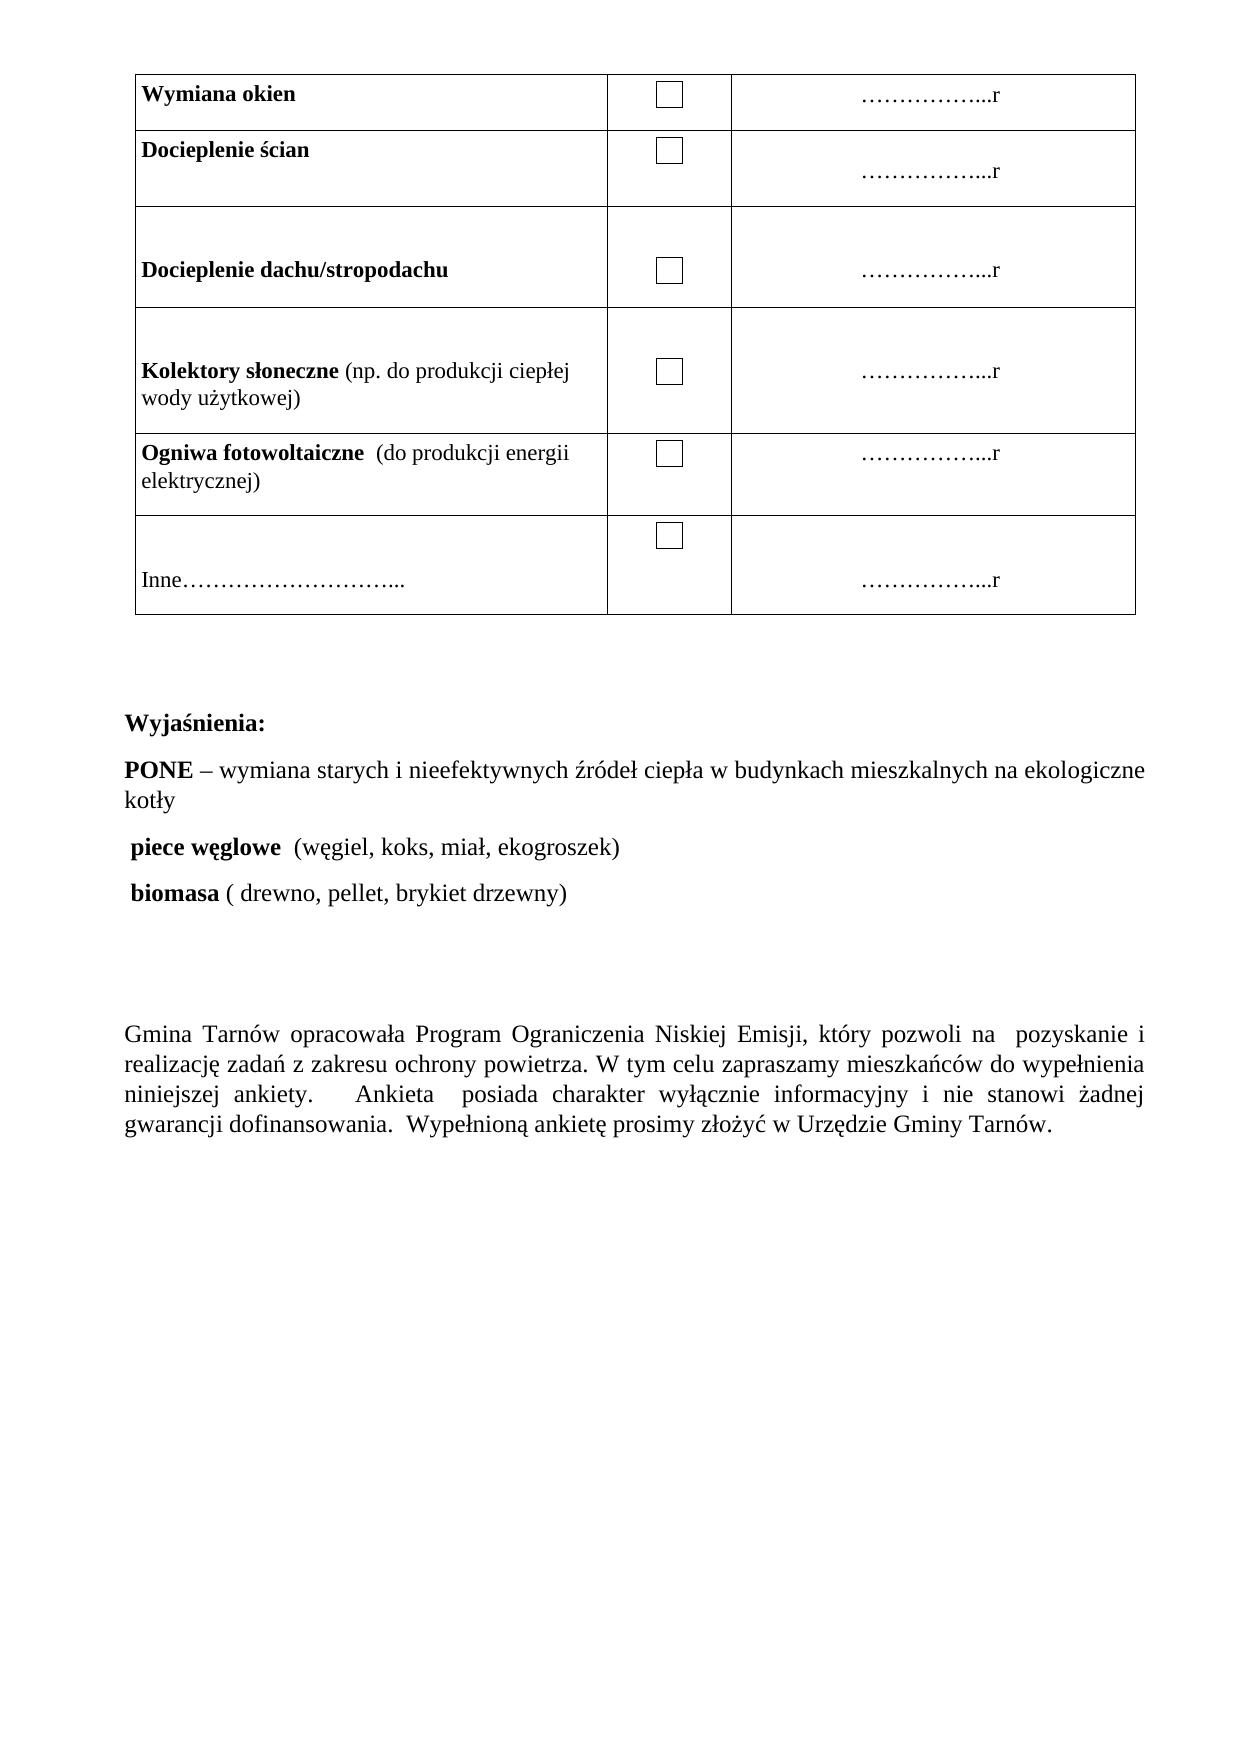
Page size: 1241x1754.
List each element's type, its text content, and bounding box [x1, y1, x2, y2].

table_cell [608, 131, 731, 206]
table_cell Docieplenie ścian [136, 131, 607, 206]
table_cell Inne………………………... [136, 516, 607, 614]
table_cell [608, 434, 731, 515]
text PONE – wymiana starych i nieefektywnych źródeł ciepła w budynkach mieszkalnych na ekologiczne kotły [124, 755, 1146, 814]
text piece węglowe (węgiel, koks, miał, ekogroszek) [124, 832, 1146, 861]
table_cell ……………...r [732, 131, 1135, 206]
table_cell ……………...r [732, 207, 1135, 307]
table_cell Ogniwa fotowoltaiczne (do produkcji energii elektrycznej) [136, 434, 607, 515]
table_cell ……………...r [732, 75, 1135, 130]
table_cell ……………...r [732, 434, 1135, 515]
table_cell ……………...r [732, 516, 1135, 614]
text Wyjaśnienia: [124, 708, 1146, 737]
table_cell Kolektory słoneczne (np. do produkcji ciepłej wody użytkowej) [136, 308, 607, 433]
table_cell [608, 75, 731, 130]
table_cell ……………...r [732, 308, 1135, 433]
table_cell [608, 207, 731, 307]
text biomasa ( drewno, pellet, brykiet drzewny) [124, 878, 1146, 907]
table_cell Wymiana okien [136, 75, 607, 130]
table_cell Docieplenie dachu/stropodachu [136, 207, 607, 307]
table_cell [608, 308, 731, 433]
text Gmina Tarnów opracowała Program Ograniczenia Niskiej Emisji, który pozwoli na pozyskanie i realizację zadań z zakresu ochrony powietrza. W tym celu zapraszamy mieszkańców do wypełnienia niniejszej ankiety. Ankieta posiada charakter wyłącznie informacyjny i nie stanowi żadnej gwarancji dofinansowania. Wypełnioną ankietę prosimy złożyć w Urzędzie Gminy Tarnów. [124, 1019, 1146, 1138]
table_cell [608, 516, 731, 614]
